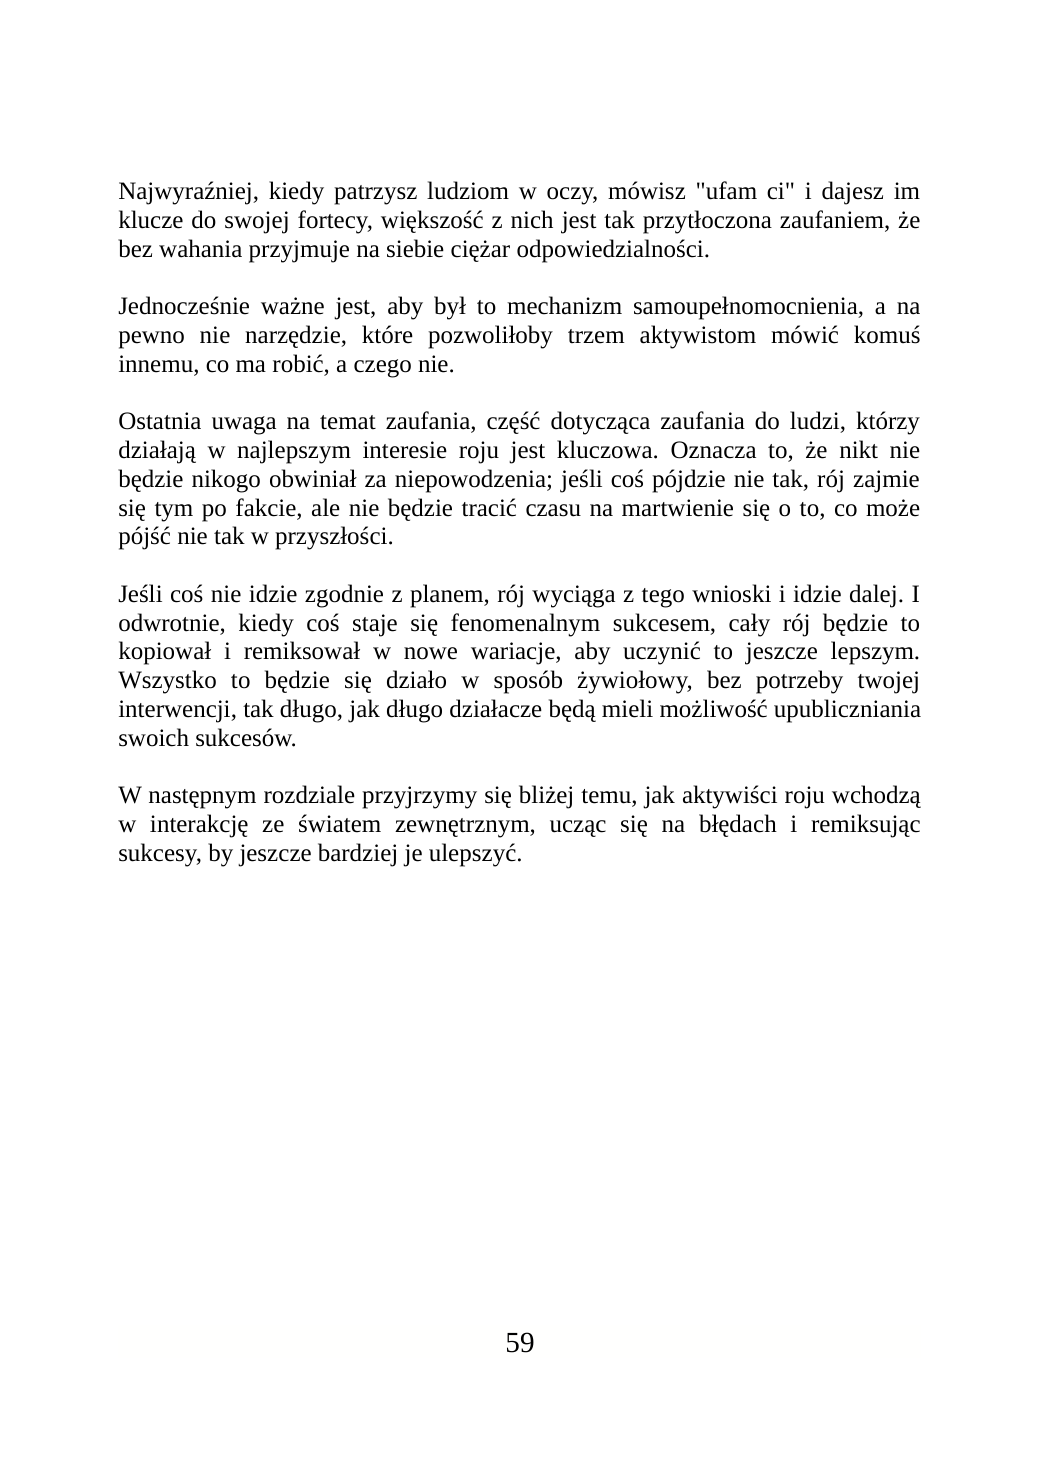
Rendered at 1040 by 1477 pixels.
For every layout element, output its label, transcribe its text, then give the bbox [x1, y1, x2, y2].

text W następnym rozdziale przyjrzymy się bliżej temu, jak aktywiści roju wchodzą w interakcję ze światem zewnętrznym, ucząc się na błędach i remiksując sukcesy, by jeszcze bardziej je ulepszyć. [118, 780, 921, 866]
text Jeśli coś nie idzie zgodnie z planem, rój wyciąga z tego wnioski i idzie dalej. I odwrotnie, kiedy coś staje się fenomenalnym sukcesem, cały rój będzie to kopiował i remiksował w nowe wariacje, aby uczynić to jeszcze lepszym. Wszystko to będzie się działo w sposób żywiołowy, bez potrzeby twojej interwencji, tak długo, jak długo działacze będą mieli możliwość upubliczniania swoich sukcesów. [118, 579, 921, 751]
text Jednocześnie ważne jest, aby był to mechanizm samoupełnomocnienia, a na pewno nie narzędzie, które pozwoliłoby trzem aktywistom mówić komuś innemu, co ma robić, a czego nie. [118, 291, 921, 378]
text Ostatnia uwaga na temat zaufania, część dotycząca zaufania do ludzi, którzy działają w najlepszym interesie roju jest kluczowa. Oznacza to, że nikt nie będzie nikogo obwiniał za niepowodzenia; jeśli coś pójdzie nie tak, rój zajmie się tym po fakcie, ale nie będzie tracić czasu na martwienie się o to, co może pójść nie tak w przyszłości. [118, 406, 921, 550]
text Najwyraźniej, kiedy patrzysz ludziom w oczy, mówisz "ufam ci" i dajesz im klucze do swojej fortecy, większość z nich jest tak przytłoczona zaufaniem, że bez wahania przyjmuje na siebie ciężar odpowiedzialności. [118, 176, 921, 263]
